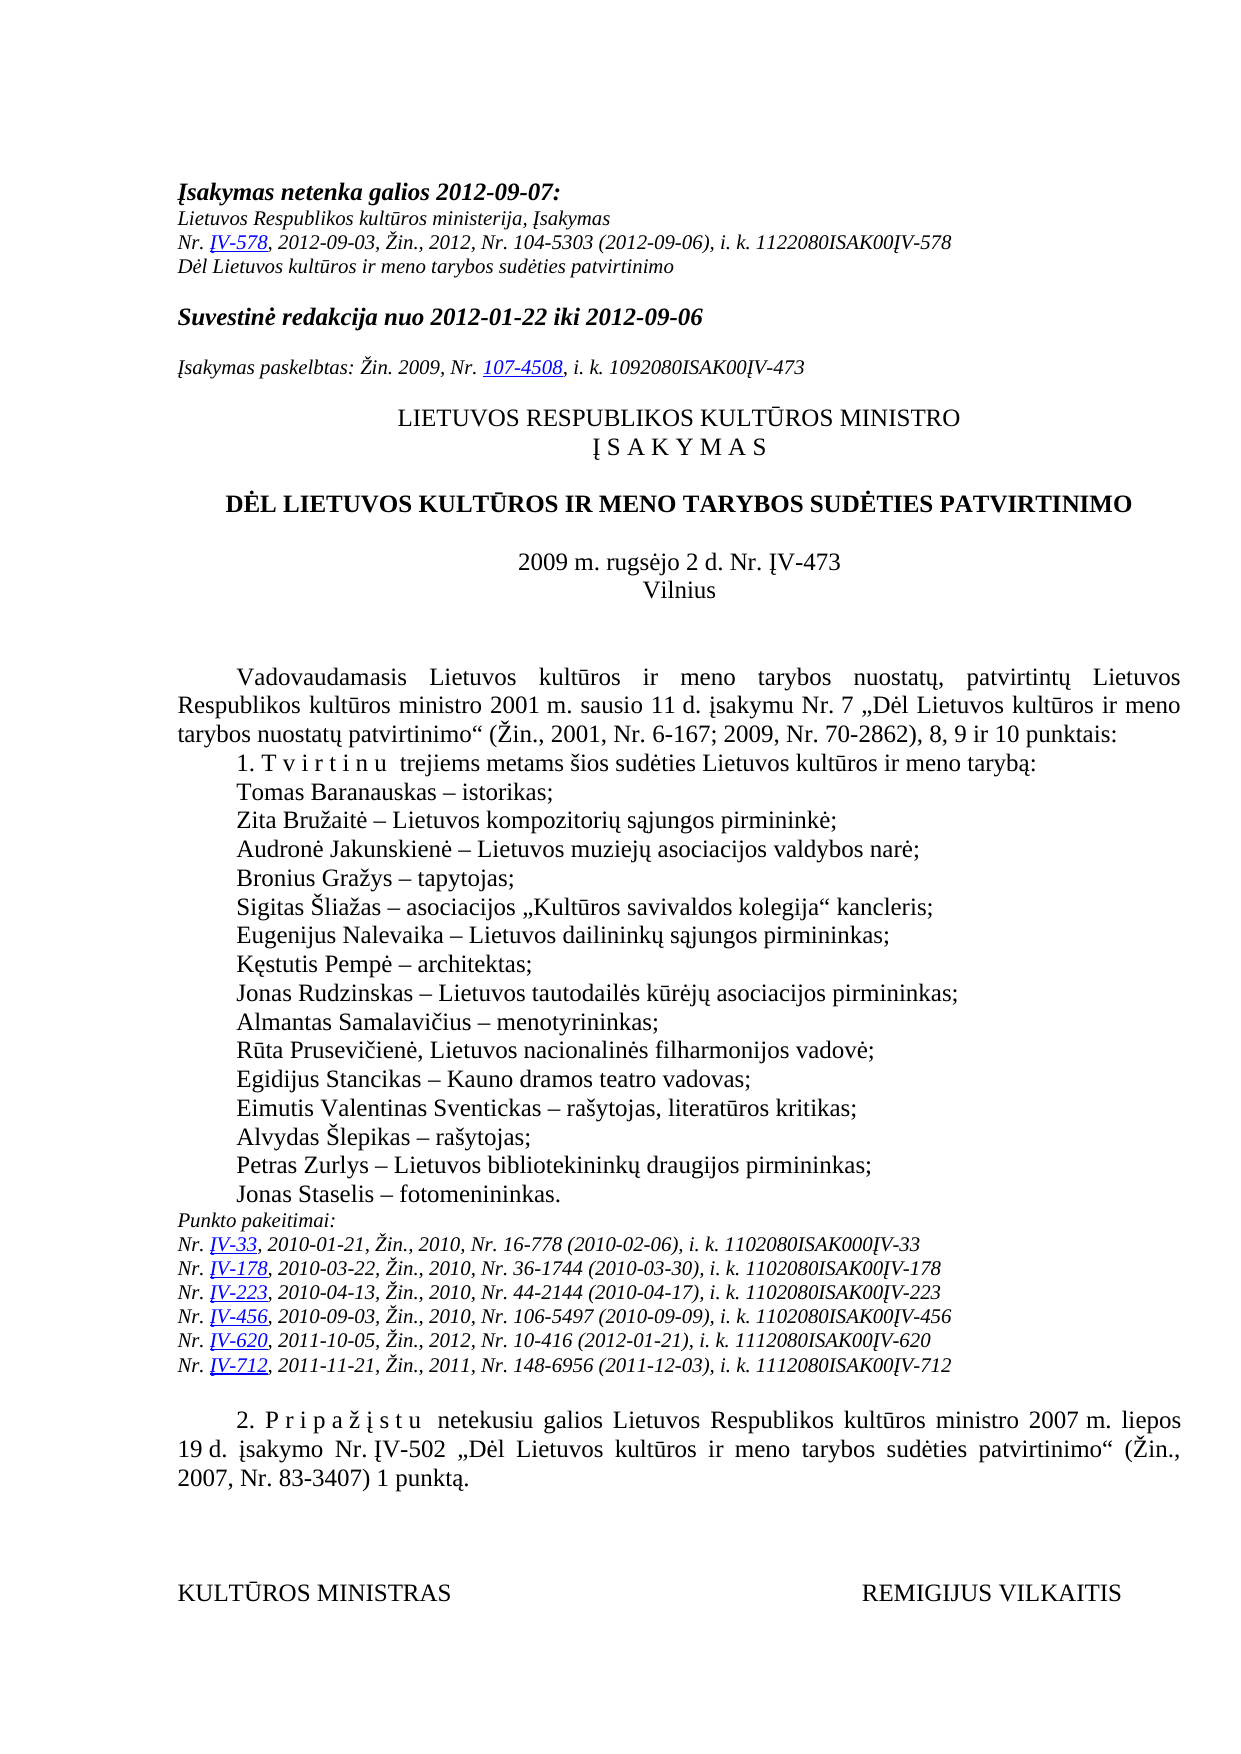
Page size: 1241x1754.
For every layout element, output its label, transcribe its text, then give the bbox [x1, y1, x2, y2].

text Nr. ĮV-456, 2010-09-03, Žin., 2010, Nr. 106-5497 (2010-09-09), i. k. 1102080ISAK00ĮV-456 [177, 1304, 1181, 1328]
text Nr. ĮV-620, 2011-10-05, Žin., 2012, Nr. 10-416 (2012-01-21), i. k. 1112080ISAK00ĮV-620 [177, 1328, 1181, 1352]
text Lietuvos Respublikos kultūros ministerija, Įsakymas [177, 206, 1181, 230]
text Punkto pakeitimai: [177, 1208, 1181, 1232]
text Suvestinė redakcija nuo 2012-01-22 iki 2012-09-06 [177, 302, 1181, 331]
text Įsakymas paskelbtas: Žin. 2009, Nr. 107-4508, i. k. 1092080ISAK00ĮV-473 [177, 355, 1181, 379]
text Nr. ĮV-712, 2011-11-21, Žin., 2011, Nr. 148-6956 (2011-12-03), i. k. 1112080ISAK00ĮV-712 [177, 1352, 1181, 1377]
text Egidijus Stancikas – Kauno dramos teatro vadovas; [177, 1064, 1181, 1093]
text ĮSAKYMAS [177, 432, 1181, 461]
text Nr. ĮV-178, 2010-03-22, Žin., 2010, Nr. 36-1744 (2010-03-30), i. k. 1102080ISAK00ĮV-178 [177, 1256, 1181, 1280]
text Nr. ĮV-223, 2010-04-13, Žin., 2010, Nr. 44-2144 (2010-04-17), i. k. 1102080ISAK00ĮV-223 [177, 1280, 1181, 1304]
text Vadovaudamasis Lietuvos kultūros ir meno tarybos nuostatų, patvirtintų Lietuvos Respublikos kultūros ministro 2001 m. sausio 11 d. įsakymu Nr. 7 „Dėl Lietuvos kultūros ir meno tarybos nuostatų patvirtinimo“ (Žin., 2001, Nr. 6-167; 2009, Nr. 70-2862), 8, 9 ir 10 punktais: [177, 662, 1181, 748]
text Audronė Jakunskienė – Lietuvos muziejų asociacijos valdybos narė; [177, 834, 1181, 863]
text Alvydas Šlepikas – rašytojas; [177, 1122, 1181, 1151]
text Kultūros ministras Remigijus Vilkaitis [177, 1578, 1181, 1607]
text Tomas Baranauskas – istorikas; [177, 777, 1181, 806]
text Petras Zurlys – Lietuvos bibliotekininkų draugijos pirmininkas; [177, 1151, 1181, 1179]
text Dėl Lietuvos kultūros ir meno tarybos sudėties patvirtinimo [177, 254, 1181, 278]
text Bronius Gražys – tapytojas; [177, 863, 1181, 892]
text 1. Tvirtinu trejiems metams šios sudėties Lietuvos kultūros ir meno tarybą: [177, 748, 1181, 777]
text Kęstutis Pempė – architektas; [177, 949, 1181, 978]
text 2009 m. rugsėjo 2 d. Nr. ĮV-473 [177, 547, 1181, 576]
text 2. Pripažįstu netekusiu galios Lietuvos Respublikos kultūros ministro 2007 m. liepos 19 d. įsakymo Nr. ĮV-502 „Dėl Lietuvos kultūros ir meno tarybos sudėties patvirtinimo“ (Žin., 2007, Nr. 83-3407) 1 punktą. [177, 1405, 1181, 1492]
text Eimutis Valentinas Sventickas – rašytojas, literatūros kritikas; [177, 1093, 1181, 1122]
text Eugenijus Nalevaika – Lietuvos dailininkų sąjungos pirmininkas; [177, 921, 1181, 949]
text Rūta Prusevičienė, Lietuvos nacionalinės filharmonijos vadovė; [177, 1036, 1181, 1064]
text Sigitas Šliažas – asociacijos „Kultūros savivaldos kolegija“ kancleris; [177, 892, 1181, 921]
text Nr. ĮV-578, 2012-09-03, Žin., 2012, Nr. 104-5303 (2012-09-06), i. k. 1122080ISAK00ĮV-578 [177, 230, 1181, 254]
text DĖL LIETUVOS KULTŪROS IR MENO TARYBOS SUDĖTIES PATVIRTINIMO [177, 489, 1181, 518]
text Vilnius [177, 576, 1181, 604]
text Jonas Rudzinskas – Lietuvos tautodailės kūrėjų asociacijos pirmininkas; [177, 978, 1181, 1007]
text Zita Bružaitė – Lietuvos kompozitorių sąjungos pirmininkė; [177, 806, 1181, 834]
text Nr. ĮV-33, 2010-01-21, Žin., 2010, Nr. 16-778 (2010-02-06), i. k. 1102080ISAK000ĮV-33 [177, 1232, 1181, 1256]
text Įsakymas netenka galios 2012-09-07: [177, 177, 1181, 206]
text LIETUVOS RESPUBLIKOS KULTŪROS MINISTRO [177, 403, 1181, 432]
text Jonas Staselis – fotomenininkas. [177, 1179, 1181, 1208]
text Almantas Samalavičius – menotyrininkas; [177, 1007, 1181, 1036]
